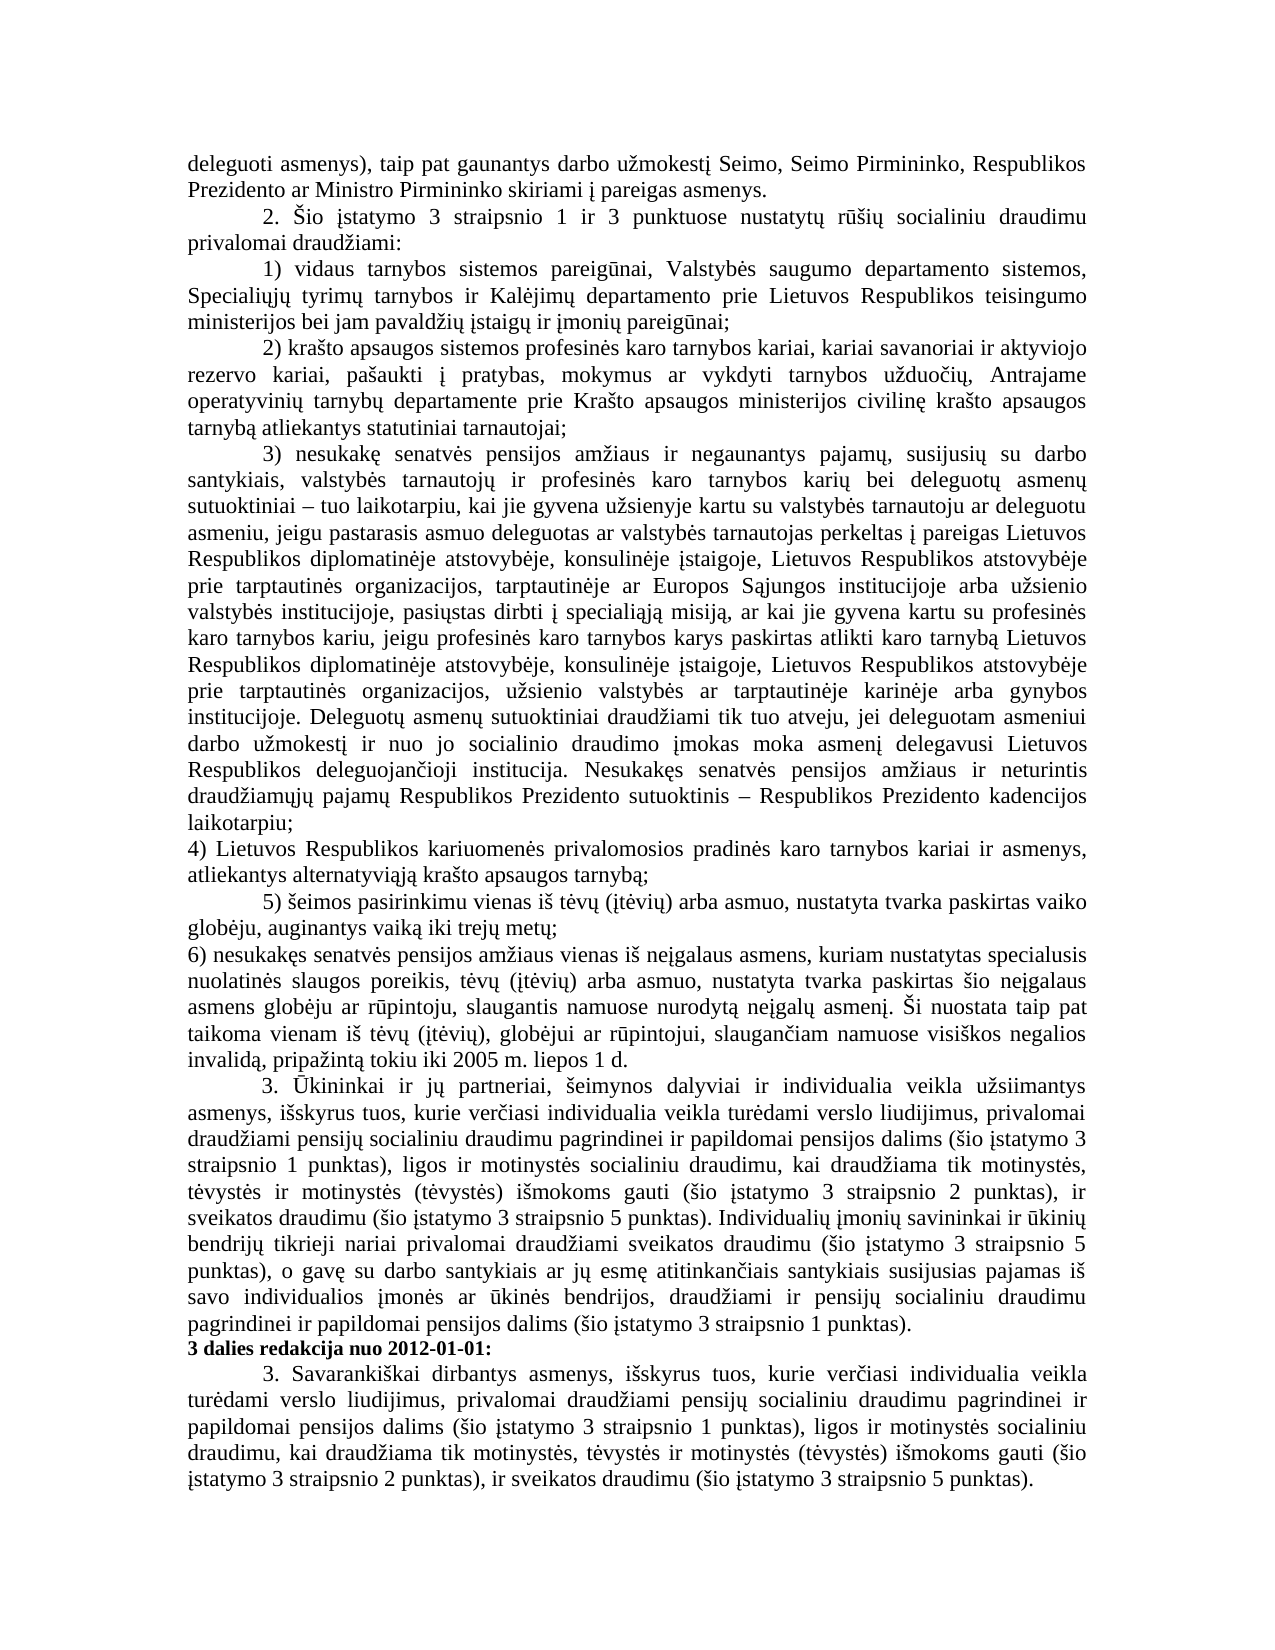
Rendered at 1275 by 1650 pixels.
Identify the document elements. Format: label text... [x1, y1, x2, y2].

text 6) nesukakęs senatvės pensijos amžiaus vienas iš neįgalaus asmens, kuriam nustatytas specialusis nuolatinės slaugos poreikis, tėvų (įtėvių) arba asmuo, nustatyta tvarka paskirtas šio neįgalaus asmens globėju ar rūpintoju, slaugantis namuose nurodytą neįgalų asmenį. Ši nuostata taip pat taikoma vienam iš tėvų (įtėvių), globėjui ar rūpintojui, slaugančiam namuose visiškos negalios invalidą, pripažintą tokiu iki 2005 m. liepos 1 d. [187, 941, 1088, 1072]
text 3) nesukakę senatvės pensijos amžiaus ir negaunantys pajamų, susijusių su darbo santykiais, valstybės tarnautojų ir profesinės karo tarnybos karių bei deleguotų asmenų sutuoktiniai – tuo laikotarpiu, kai jie gyvena užsienyje kartu su valstybės tarnautoju ar deleguotu asmeniu, jeigu pastarasis asmuo deleguotas ar valstybės tarnautojas perkeltas į pareigas Lietuvos Respublikos diplomatinėje atstovybėje, konsulinėje įstaigoje, Lietuvos Respublikos atstovybėje prie tarptautinės organizacijos, tarptautinėje ar Europos Sąjungos institucijoje arba užsienio valstybės institucijoje, pasiųstas dirbti į specialiąją misiją, ar kai jie gyvena kartu su profesinės karo tarnybos kariu, jeigu profesinės karo tarnybos karys paskirtas atlikti karo tarnybą Lietuvos Respublikos diplomatinėje atstovybėje, konsulinėje įstaigoje, Lietuvos Respublikos atstovybėje prie tarptautinės organizacijos, užsienio valstybės ar tarptautinėje karinėje arba gynybos institucijoje. Deleguotų asmenų sutuoktiniai draudžiami tik tuo atveju, jei deleguotam asmeniui darbo užmokestį ir nuo jo socialinio draudimo įmokas moka asmenį delegavusi Lietuvos Respublikos deleguojančioji institucija. Nesukakęs senatvės pensijos amžiaus ir neturintis draudžiamųjų pajamų Respublikos Prezidento sutuoktinis – Respublikos Prezidento kadencijos laikotarpiu; [187, 440, 1088, 835]
text 3. Ūkininkai ir jų partneriai, šeimynos dalyviai ir individualia veikla užsiimantys asmenys, išskyrus tuos, kurie verčiasi individualia veikla turėdami verslo liudijimus, privalomai draudžiami pensijų socialiniu draudimu pagrindinei ir papildomai pensijos dalims (šio įstatymo 3 straipsnio 1 punktas), ligos ir motinystės socialiniu draudimu, kai draudžiama tik motinystės, tėvystės ir motinystės (tėvystės) išmokoms gauti (šio įstatymo 3 straipsnio 2 punktas), ir sveikatos draudimu (šio įstatymo 3 straipsnio 5 punktas). Individualių įmonių savininkai ir ūkinių bendrijų tikrieji nariai privalomai draudžiami sveikatos draudimu (šio įstatymo 3 straipsnio 5 punktas), o gavę su darbo santykiais ar jų esmę atitinkančiais santykiais susijusias pajamas iš savo individualios įmonės ar ūkinės bendrijos, draudžiami ir pensijų socialiniu draudimu pagrindinei ir papildomai pensijos dalims (šio įstatymo 3 straipsnio 1 punktas). [187, 1072, 1087, 1336]
text 2) krašto apsaugos sistemos profesinės karo tarnybos kariai, kariai savanoriai ir aktyviojo rezervo kariai, pašaukti į pratybas, mokymus ar vykdyti tarnybos užduočių, Antrajame operatyvinių tarnybų departamente prie Krašto apsaugos ministerijos civilinę krašto apsaugos tarnybą atliekantys statutiniai tarnautojai; [187, 334, 1088, 440]
text 5) šeimos pasirinkimu vienas iš tėvų (įtėvių) arba asmuo, nustatyta tvarka paskirtas vaiko globėju, auginantys vaiką iki trejų metų; [187, 888, 1088, 941]
text 1) vidaus tarnybos sistemos pareigūnai, Valstybės saugumo departamento sistemos, Specialiųjų tyrimų tarnybos ir Kalėjimų departamento prie Lietuvos Respublikos teisingumo ministerijos bei jam pavaldžių įstaigų ir įmonių pareigūnai; [187, 255, 1088, 334]
text 4) Lietuvos Respublikos kariuomenės privalomosios pradinės karo tarnybos kariai ir asmenys, atliekantys alternatyviąją krašto apsaugos tarnybą; [187, 835, 1088, 888]
text 3 dalies redakcija nuo 2012-01-01: [187, 1336, 1088, 1360]
text 3. Savarankiškai dirbantys asmenys, išskyrus tuos, kurie verčiasi individualia veikla turėdami verslo liudijimus, privalomai draudžiami pensijų socialiniu draudimu pagrindinei ir papildomai pensijos dalims (šio įstatymo 3 straipsnio 1 punktas), ligos ir motinystės socialiniu draudimu, kai draudžiama tik motinystės, tėvystės ir motinystės (tėvystės) išmokoms gauti (šio įstatymo 3 straipsnio 2 punktas), ir sveikatos draudimu (šio įstatymo 3 straipsnio 5 punktas). [187, 1360, 1088, 1492]
text deleguoti asmenys), taip pat gaunantys darbo užmokestį Seimo, Seimo Pirmininko, Respublikos Prezidento ar Ministro Pirmininko skiriami į pareigas asmenys. [187, 150, 1087, 203]
text 2. Šio įstatymo 3 straipsnio 1 ir 3 punktuose nustatytų rūšių socialiniu draudimu privalomai draudžiami: [187, 203, 1088, 255]
